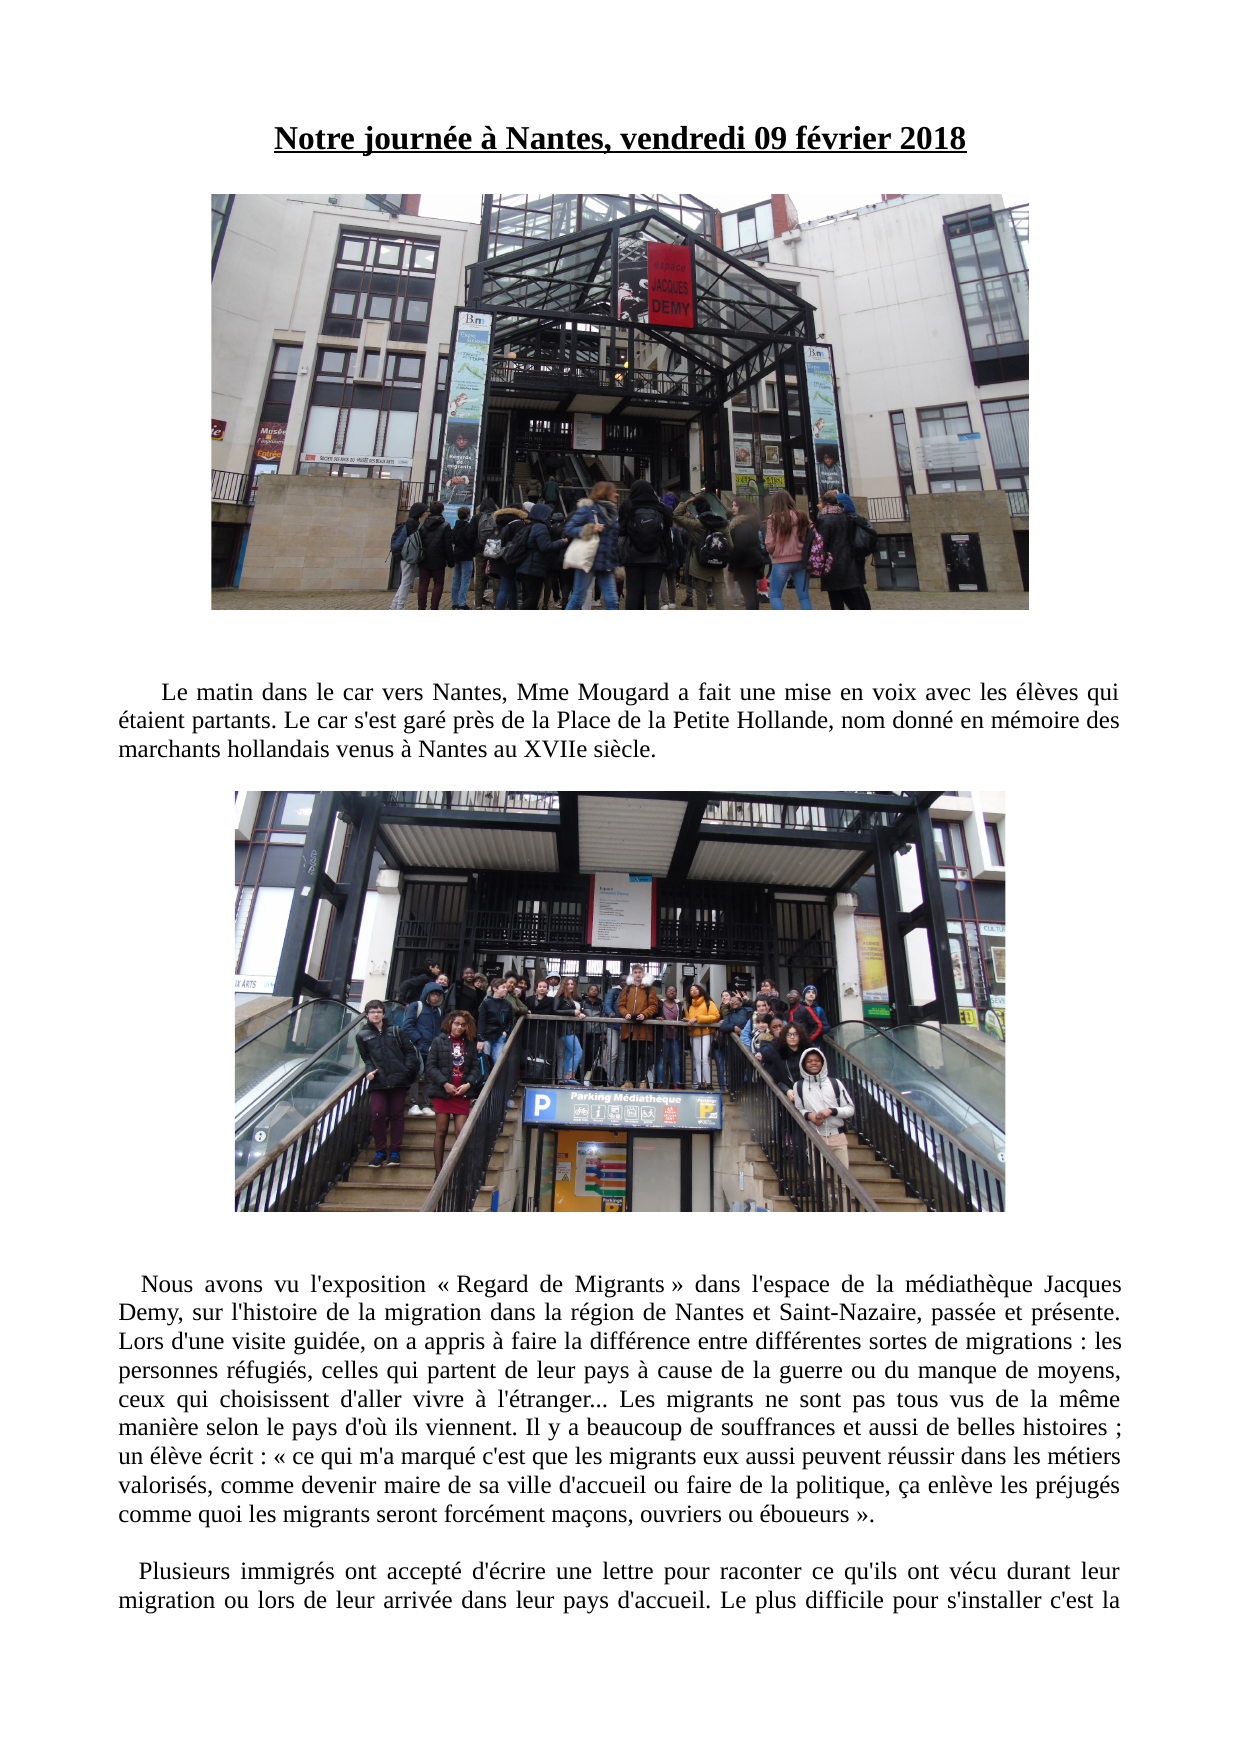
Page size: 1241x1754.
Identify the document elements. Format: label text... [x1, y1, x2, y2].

picture [234, 791, 1006, 1212]
text Le matin dans le car vers Nantes, Mme Mougard a fait une mise en voix avec les élèves qui étaient partants. Le car s'est garé près de la Place de la Petite Hollande, nom donné en mémoire des marchants hollandais venus à Nantes au XVIIe siècle. [118, 677, 1122, 763]
text Nous avons vu l'exposition « Regard de Migrants » dans l'espace de la médiathèque Jacques Demy, sur l'histoire de la migration dans la région de Nantes et Saint-Nazaire, passée et présente. Lors d'une visite guidée, on a appris à faire la différence entre différentes sortes de migrations : les personnes réfugiés, celles qui partent de leur pays à cause de la guerre ou du manque de moyens, ceux qui choisissent d'aller vivre à l'étranger... Les migrants ne sont pas tous vus de la même manière selon le pays d'où ils viennent. Il y a beaucoup de souffrances et aussi de belles histoires ; un élève écrit : « ce qui m'a marqué c'est que les migrants eux aussi peuvent réussir dans les métiers valorisés, comme devenir maire de sa ville d'accueil ou faire de la politique, ça enlève les préjugés comme quoi les migrants seront forcément maçons, ouvriers ou éboueurs ». [118, 1269, 1122, 1527]
picture [211, 194, 1029, 610]
text Notre journée à Nantes, vendredi 09 février 2018 [118, 118, 1122, 156]
text Plusieurs immigrés ont accepté d'écrire une lettre pour raconter ce qu'ils ont vécu durant leur migration ou lors de leur arrivée dans leur pays d'accueil. Le plus difficile pour s'installer c'est la [118, 1556, 1122, 1614]
